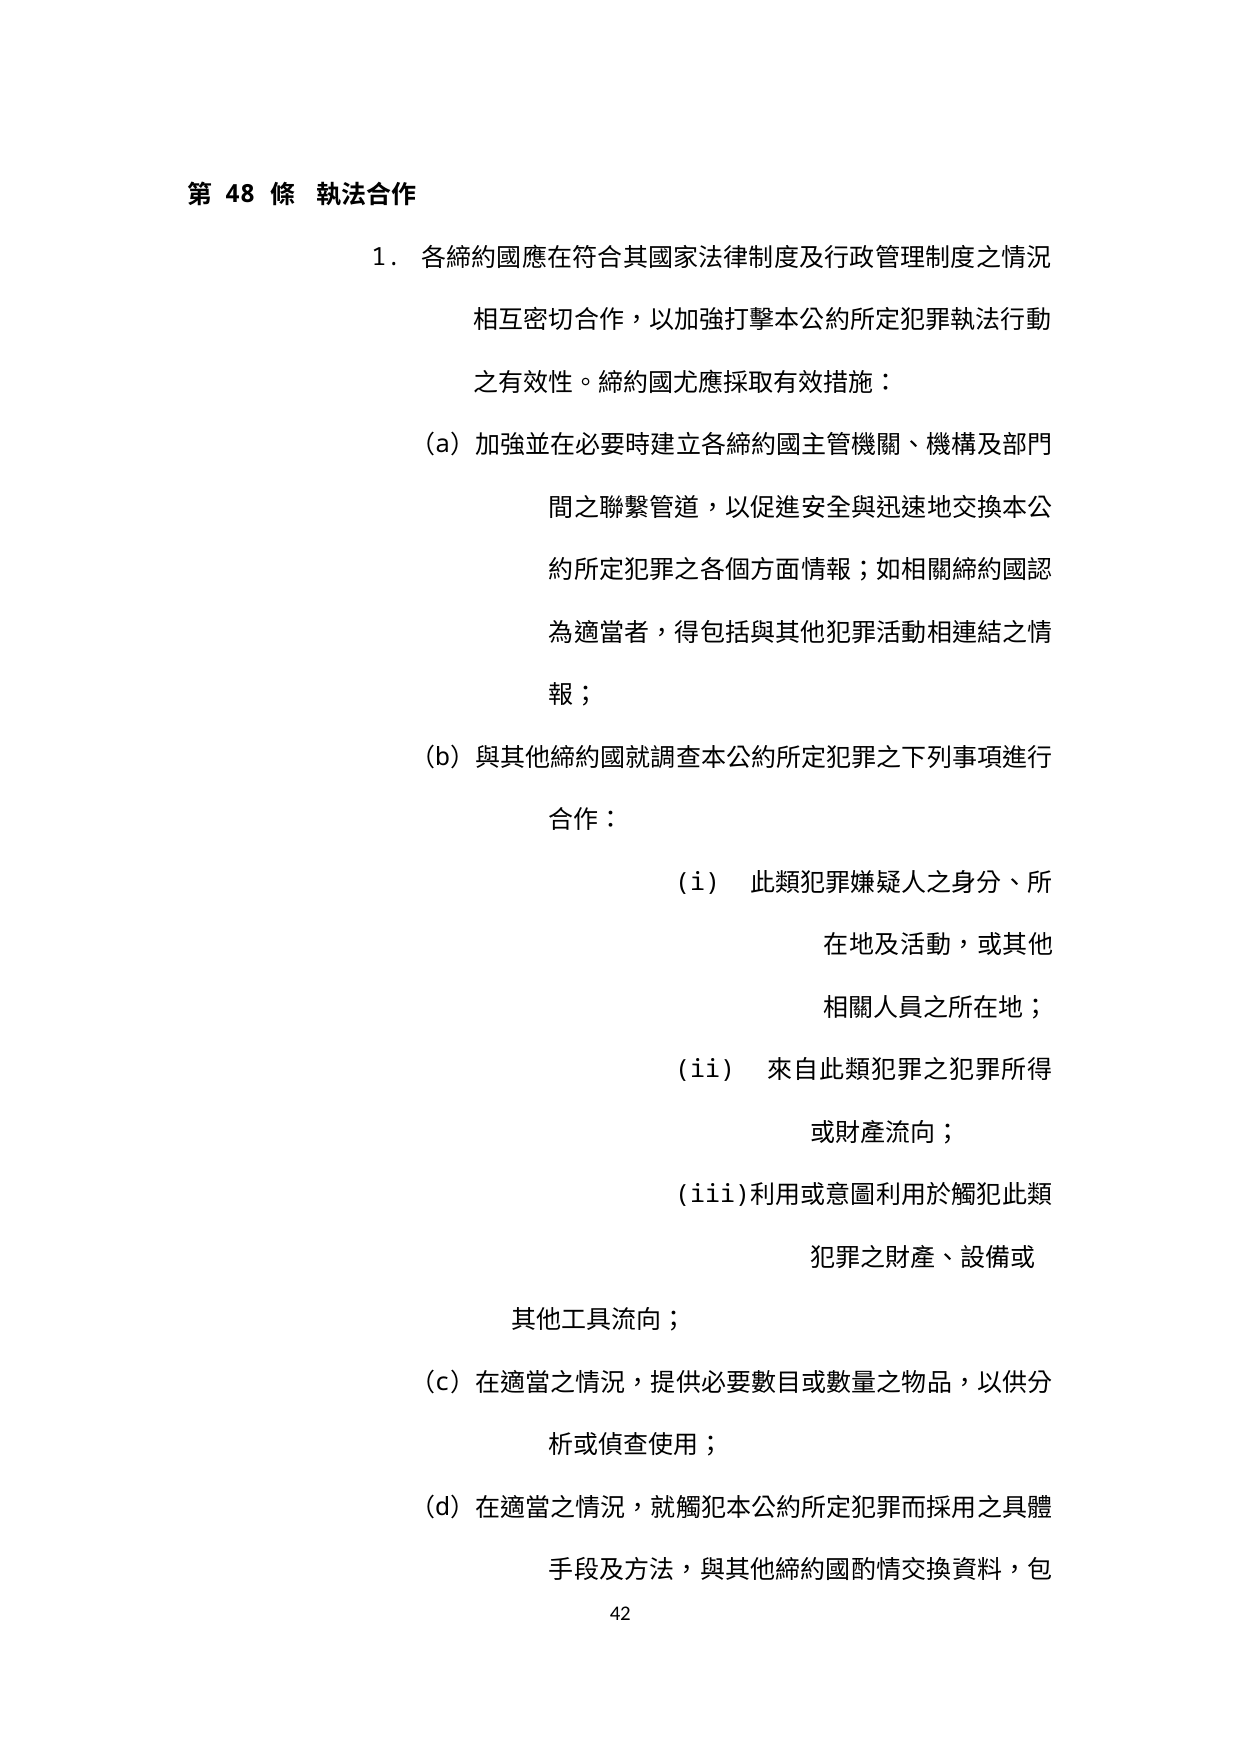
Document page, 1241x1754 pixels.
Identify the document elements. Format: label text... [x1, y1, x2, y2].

list 各締約國應在符合其國家法律制度及行政管理制度之情況相互密切合作，以加強打擊本公約所定犯罪執法行動之有效性。締約國尤應採取有效措施： [371, 214, 1053, 401]
list 在適當之情況，提供必要數目或數量之物品，以供分析或偵查使用； [410, 1339, 1053, 1464]
list 來自此類犯罪之犯罪所得或財產流向； [675, 1026, 1053, 1151]
list 與其他締約國就調查本公約所定犯罪之下列事項進行合作： [410, 714, 1053, 839]
text 第 48 條 執法合作 [187, 151, 1053, 214]
list 在適當之情況，就觸犯本公約所定犯罪而採用之具體手段及方法，與其他締約國酌情交換資料，包 [410, 1464, 1053, 1589]
text 其他工具流向； [499, 1276, 1053, 1339]
list 利用或意圖利用於觸犯此類犯罪之財產、設備或 [675, 1151, 1053, 1276]
list 此類犯罪嫌疑人之身分、所在地及活動，或其他相關人員之所在地； [675, 839, 1053, 1026]
list 加強並在必要時建立各締約國主管機關、機構及部門間之聯繫管道，以促進安全與迅速地交換本公約所定犯罪之各個方面情報；如相關締約國認為適當者，得包括與其他犯罪活動相連結之情報； [410, 401, 1053, 714]
